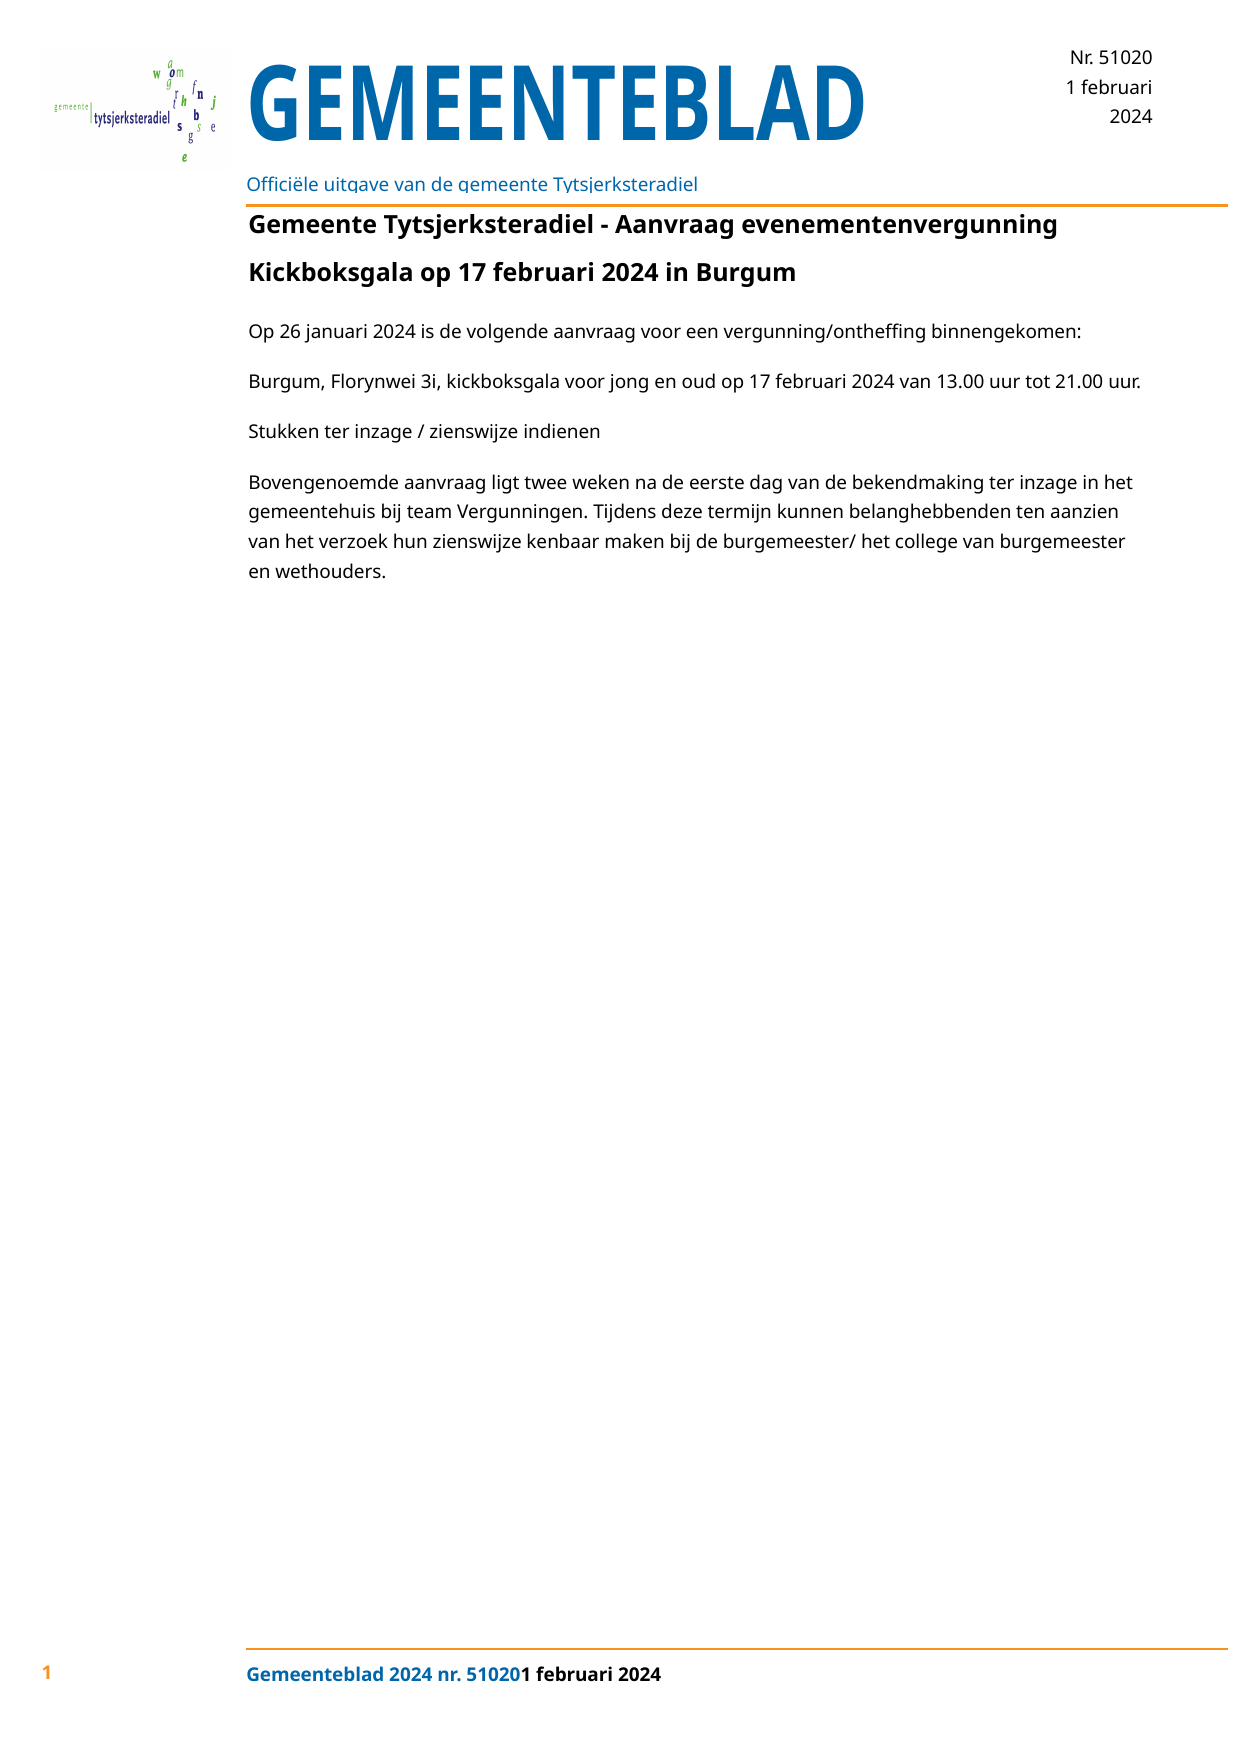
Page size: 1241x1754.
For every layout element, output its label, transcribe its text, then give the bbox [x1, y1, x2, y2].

text Bovengenoemde aanvraag ligt twee weken na de eerste dag van de bekendmaking ter inzage in het gemeentehuis bij team Vergunningen. Tijdens deze termijn kunnen belanghebbenden ten aanzien van het verzoek hun zienswijze kenbaar maken bij de burgemeester/ het college van burgemeester en wethouders. [248, 469, 1152, 584]
text Op 26 januari 2024 is de volgende aanvraag voor een vergunning/ontheffing binnengekomen: [248, 318, 1152, 344]
text Burgum, Florynwei 3i, kickboksgala voor jong en oud op 17 februari 2024 van 13.00 uur tot 21.00 uur. [248, 368, 1152, 394]
picture [41, 47, 231, 172]
text Stukken ter inzage / zienswijze indienen [248, 419, 1152, 444]
text Gemeente Tytsjerksteradiel - Aanvraag evenementenvergunning Kickboksgala op 17 februari 2024 in Burgum [248, 207, 1152, 288]
